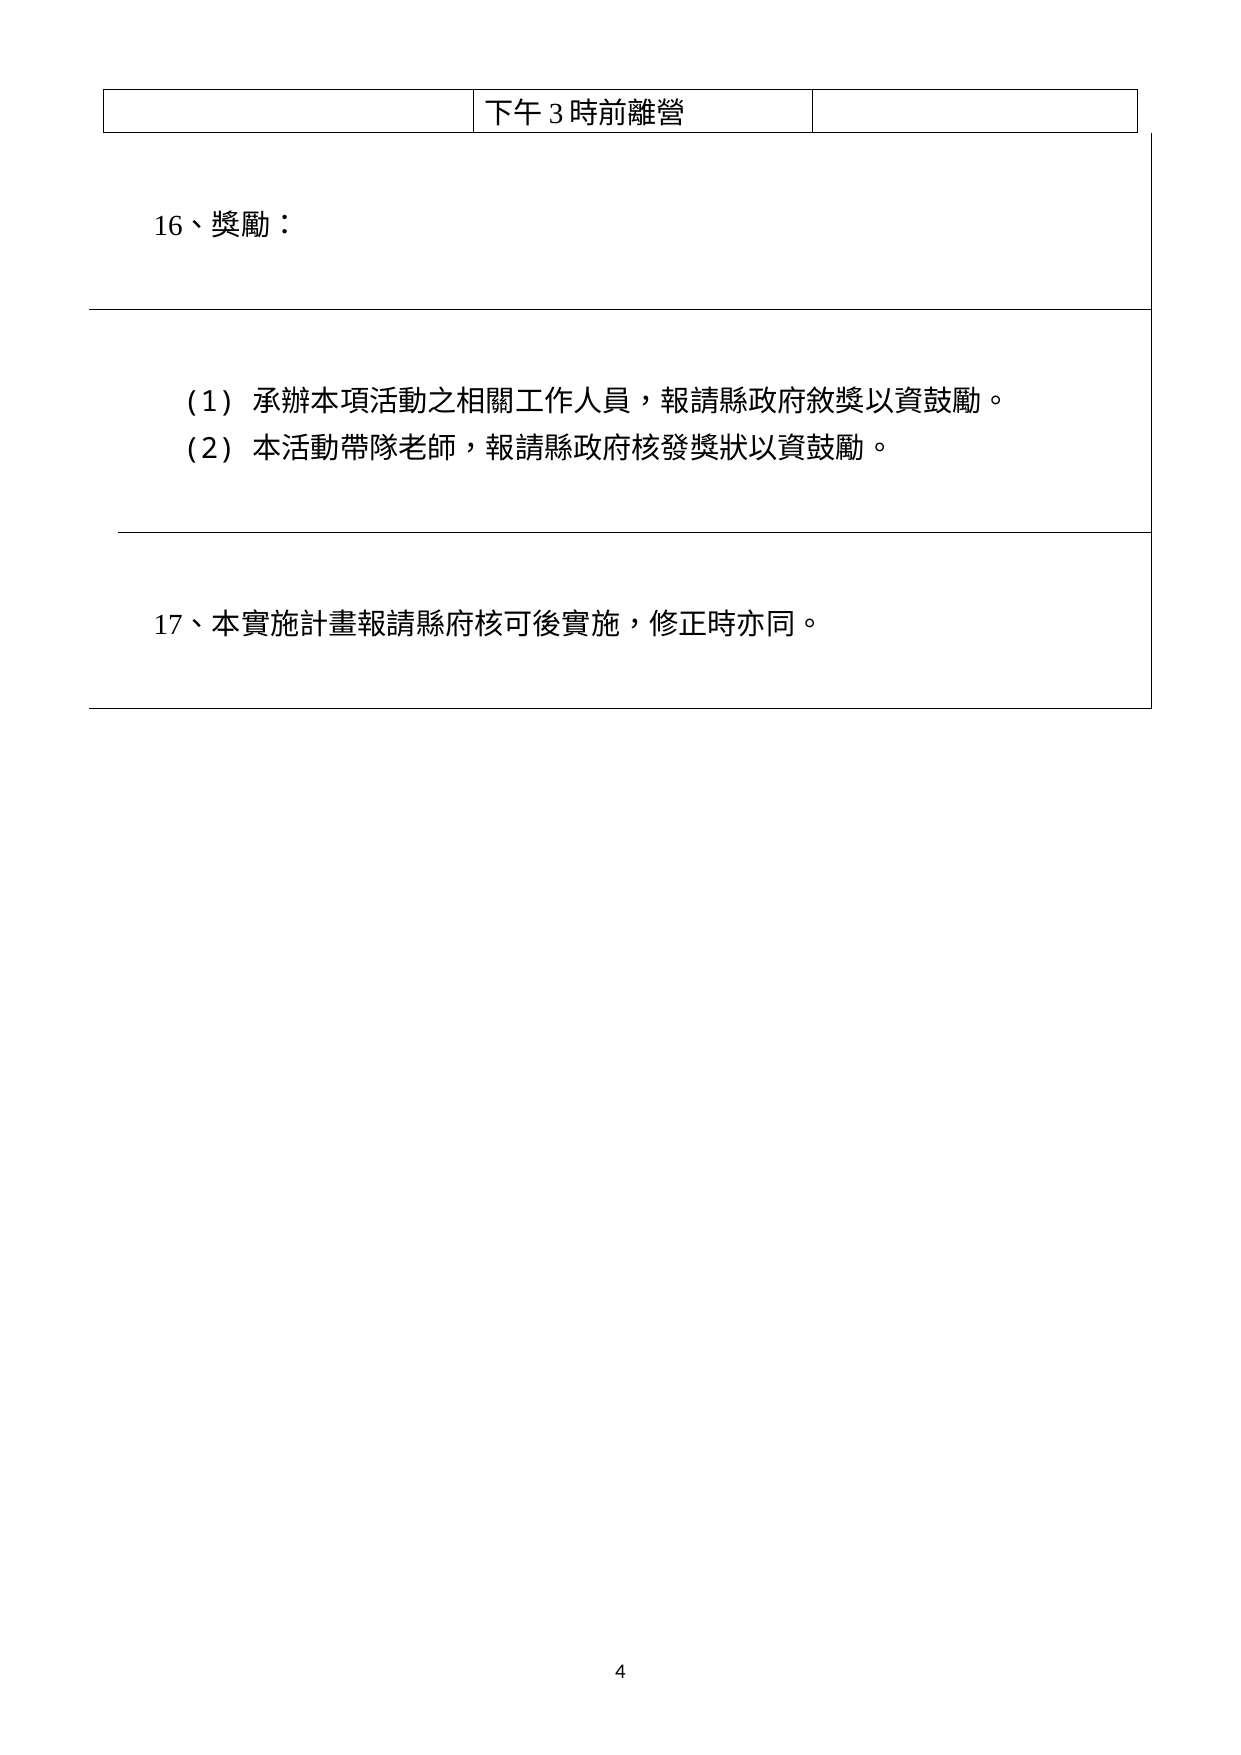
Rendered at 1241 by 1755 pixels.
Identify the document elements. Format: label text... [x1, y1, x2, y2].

list 承辦本項活動之相關工作人員，報請縣政府敘獎以資鼓勵。 [118, 309, 1151, 421]
list 本活動帶隊老師，報請縣政府核發獎狀以資鼓勵。 [118, 421, 1151, 532]
table_cell 下午3時前離營 [474, 90, 812, 132]
table_cell [813, 90, 1137, 132]
list 獎勵： [89, 133, 1151, 309]
table_cell [104, 90, 473, 132]
list 本實施計畫報請縣府核可後實施，修正時亦同。 [89, 532, 1151, 708]
